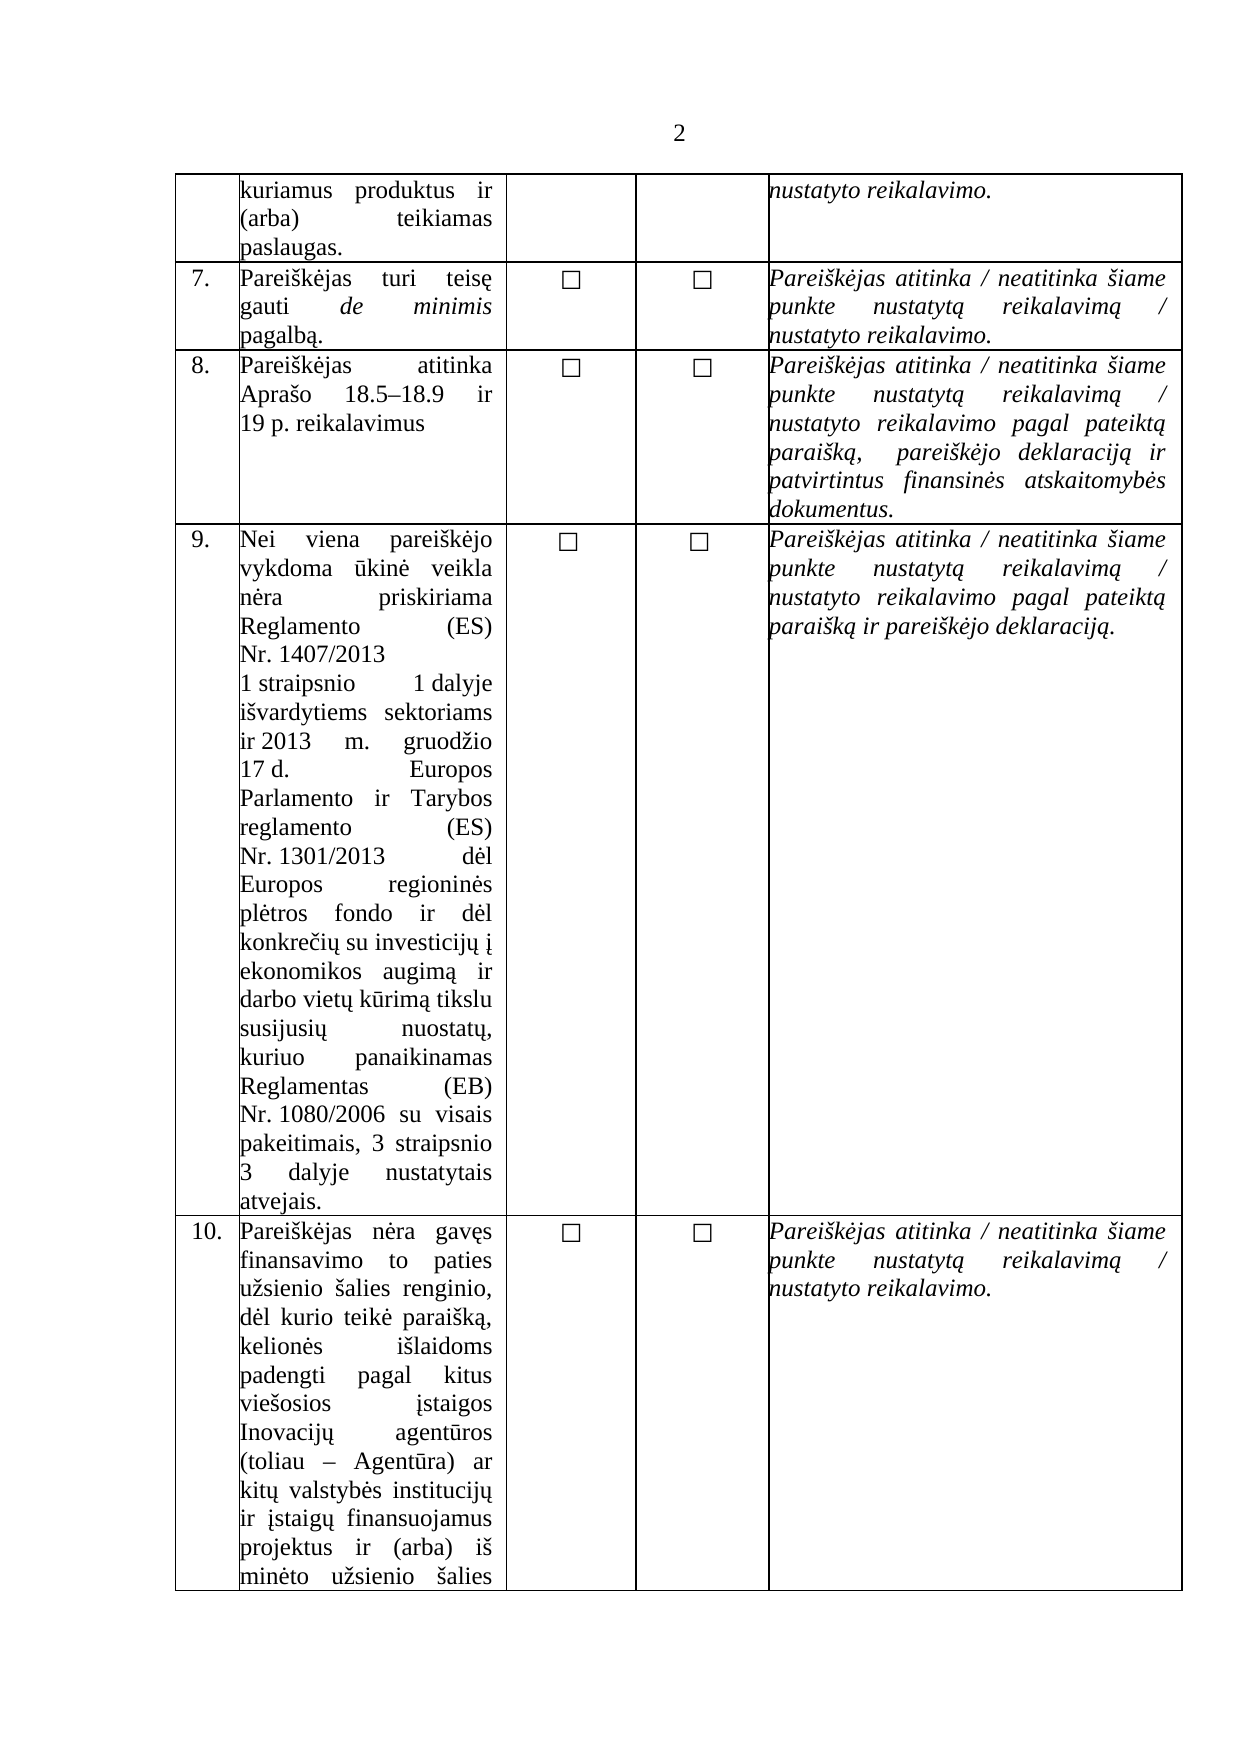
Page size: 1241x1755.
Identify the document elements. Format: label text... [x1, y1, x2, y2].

table_cell ☐ [637, 525, 768, 1214]
table_cell Pareiškėjas atitinka / neatitinka šiame punkte nustatytą reikalavimą / nustatyto reikalavimo. [770, 1216, 1181, 1590]
table_cell 7. [176, 263, 239, 349]
table_cell ☐ [637, 1216, 768, 1590]
table_cell [637, 175, 768, 261]
table_cell ☐ [507, 525, 635, 1214]
table_cell Nei viena pareiškėjo vykdoma ūkinė veikla nėra priskiriama Reglamento (ES) Nr. 1407/2013 1 straipsnio 1 dalyje išvardytiems sektoriams ir 2013 m. gruodžio 17 d. Europos Parlamento ir Tarybos reglamento (ES) Nr. 1301/2013 dėl Europos regioninės plėtros fondo ir dėl konkrečių su investicijų į ekonomikos augimą ir darbo vietų kūrimą tikslu susijusių nuostatų, kuriuo panaikinamas Reglamentas (EB) Nr. 1080/2006 su visais pakeitimais, 3 straipsnio 3 dalyje nustatytais atvejais. [240, 525, 506, 1214]
table_cell 9. [176, 525, 239, 1214]
table_cell Pareiškėjas atitinka / neatitinka šiame punkte nustatytą reikalavimą / nustatyto reikalavimo pagal pateiktą paraišką ir pareiškėjo deklaraciją. [770, 525, 1181, 1214]
table_cell ☐ [507, 1216, 635, 1590]
table_cell Pareiškėjas turi teisę gauti de minimis pagalbą. [240, 263, 506, 349]
table_cell [507, 175, 635, 261]
table_cell ☐ [507, 263, 635, 349]
table_cell nustatyto reikalavimo. [770, 175, 1181, 261]
table_cell 8. [176, 351, 239, 523]
table_cell 10. [176, 1216, 239, 1590]
table_cell Pareiškėjas atitinka / neatitinka šiame punkte nustatytą reikalavimą / nustatyto reikalavimo. [770, 263, 1181, 349]
table_cell ☐ [507, 351, 635, 523]
table_cell Pareiškėjas atitinka / neatitinka šiame punkte nustatytą reikalavimą / nustatyto reikalavimo pagal pateiktą paraišką, pareiškėjo deklaraciją ir patvirtintus finansinės atskaitomybės dokumentus. [770, 351, 1181, 523]
table_cell Pareiškėjas atitinka Aprašo 18.5–18.9 ir 19 p. reikalavimus [240, 351, 506, 523]
table_cell kuriamus produktus ir (arba) teikiamas paslaugas. [240, 175, 506, 261]
table_cell [176, 175, 239, 261]
table_cell ☐ [637, 351, 768, 523]
table_cell ☐ [637, 263, 768, 349]
table_cell Pareiškėjas nėra gavęs finansavimo to paties užsienio šalies renginio, dėl kurio teikė paraišką, kelionės išlaidoms padengti pagal kitus viešosios įstaigos Inovacijų agentūros (toliau – Agentūra) ar kitų valstybės institucijų ir įstaigų finansuojamus projektus ir (arba) iš minėto užsienio šalies [240, 1216, 506, 1590]
